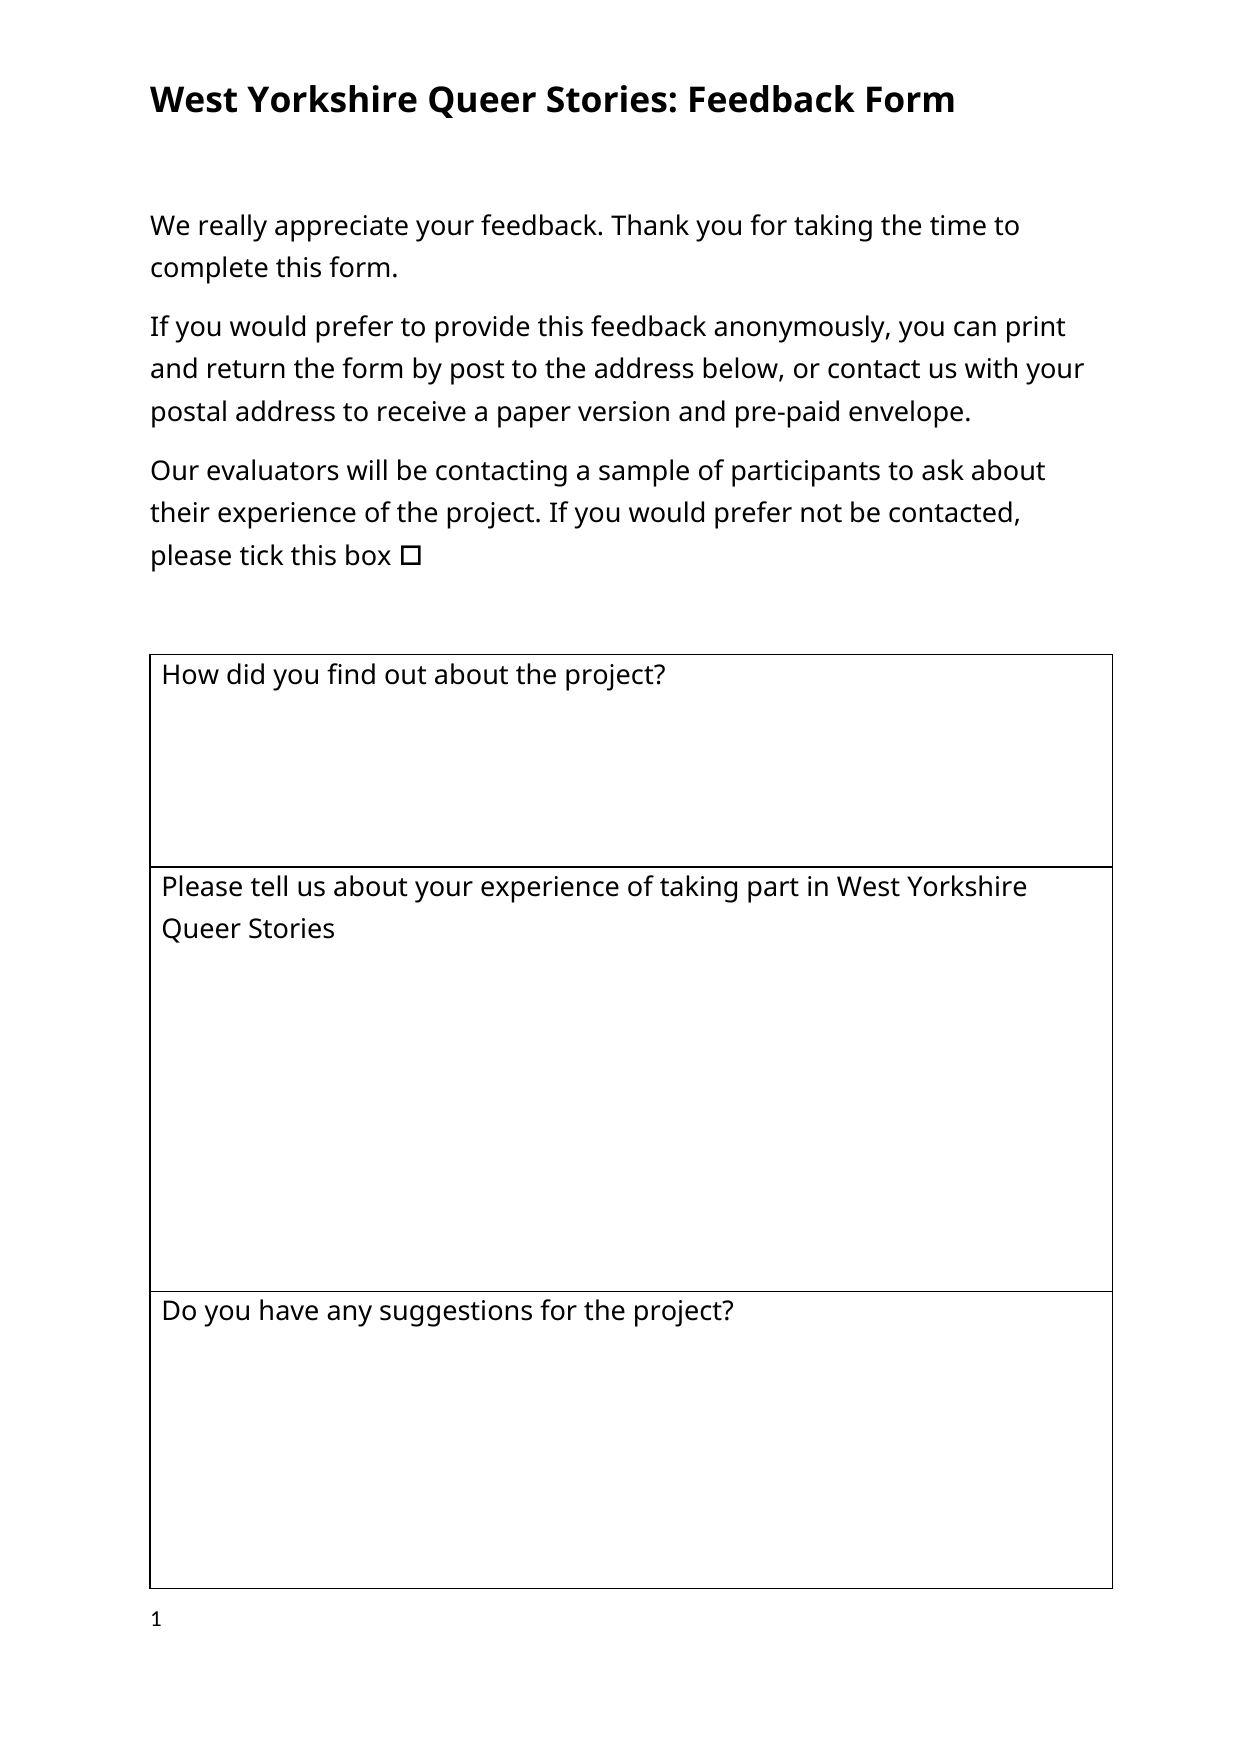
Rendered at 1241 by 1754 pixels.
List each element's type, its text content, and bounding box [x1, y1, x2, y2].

table_header How did you find out about the project? [151, 655, 1112, 866]
text We really appreciate your feedback. Thank you for taking the time to complete this form. [150, 206, 1090, 285]
text Our evaluators will be contacting a sample of participants to ask about their experience of the project. If you would prefer not be contacted, please tick this box  [150, 451, 1090, 573]
text If you would prefer to provide this feedback anonymously, you can print and return the form by post to the address below, or contact us with your postal address to receive a paper version and pre-paid envelope. [150, 308, 1090, 429]
table_cell Do you have any suggestions for the project? [151, 1292, 1112, 1587]
text West Yorkshire Queer Stories: Feedback Form [150, 75, 1090, 123]
table_cell Please tell us about your experience of taking part in West Yorkshire Queer Stories [151, 868, 1112, 1291]
